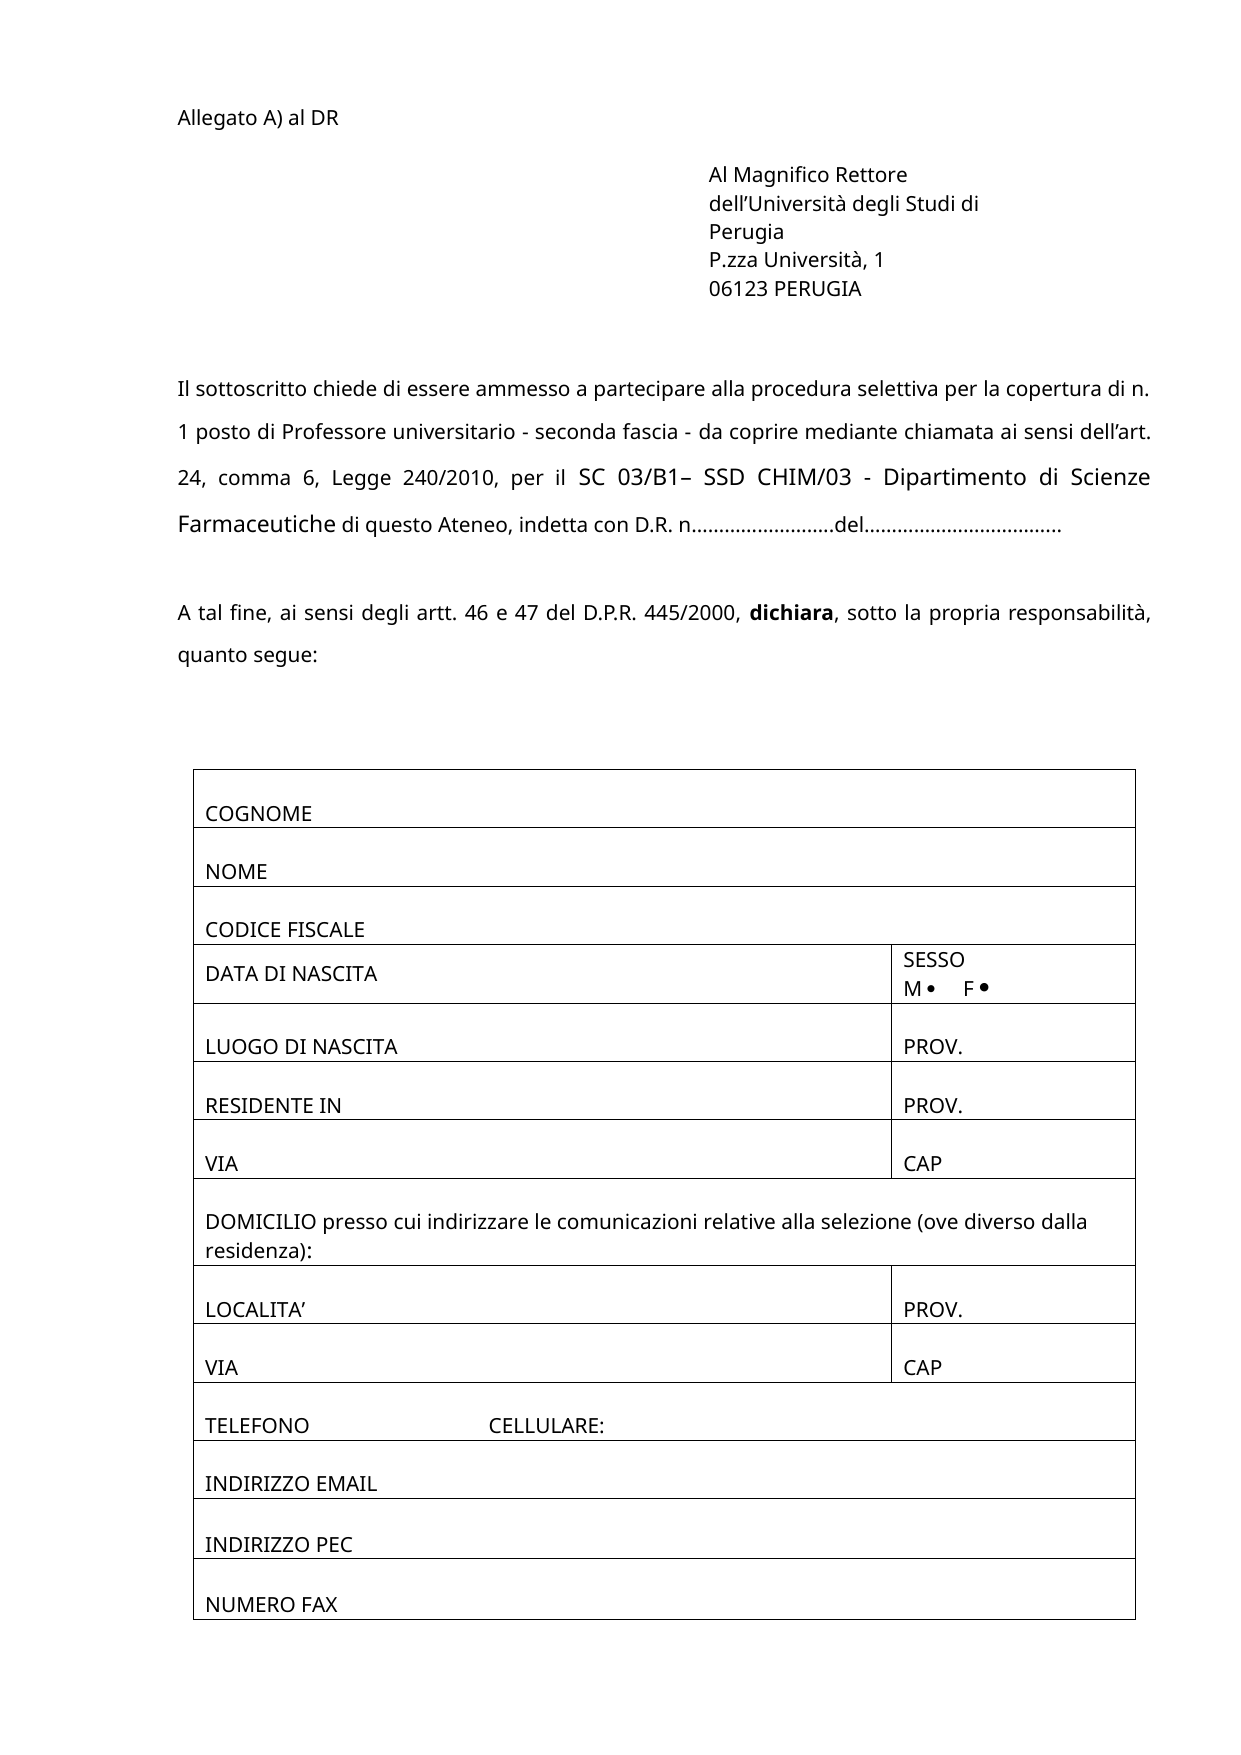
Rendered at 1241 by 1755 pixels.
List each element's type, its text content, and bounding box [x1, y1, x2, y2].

table_cell INDIRIZZO EMAIL [194, 1441, 1135, 1498]
table_cell CAP [892, 1324, 1135, 1382]
table_cell PROV. [892, 1004, 1135, 1061]
text Perugia [177, 217, 1094, 246]
table_cell DATA DI NASCITA [194, 945, 891, 1003]
text Al Magnifico Rettore [177, 160, 1094, 189]
table_cell VIA [194, 1324, 891, 1382]
table_cell VIA [194, 1120, 891, 1177]
table_cell LUOGO DI NASCITA [194, 1004, 891, 1061]
table_cell NOME [194, 828, 1135, 886]
text 06123 PERUGIA [177, 274, 1094, 302]
table_cell PROV. [892, 1266, 1135, 1323]
table_cell RESIDENTE IN [194, 1062, 891, 1119]
table_cell TELEFONO CELLULARE: [194, 1383, 1135, 1440]
table_cell SESSO M  F  [892, 945, 1135, 1003]
table_cell LOCALITA’ [194, 1266, 891, 1323]
table_cell CAP [892, 1120, 1135, 1177]
table_cell CODICE FISCALE [194, 887, 1135, 944]
text dell’Università degli Studi di [177, 189, 1094, 217]
table_cell PROV. [892, 1062, 1135, 1119]
table_cell DOMICILIO presso cui indirizzare le comunicazioni relative alla selezione (ove diverso dalla residenza): [194, 1179, 1135, 1265]
table_header COGNOME [194, 770, 1135, 827]
table_cell NUMERO FAX [194, 1559, 1135, 1618]
table_cell INDIRIZZO PEC [194, 1499, 1135, 1558]
text Il sottoscritto chiede di essere ammesso a partecipare alla procedura selettiva per la copertura di n. 1 posto di Professore universitario - seconda fascia - da coprire mediante chiamata ai sensi dell’art. 24, comma 6, Legge 240/2010, per il SC 03/B1– SSD CHIM/03 - Dipartimento di Scienze Farmaceutiche di questo Ateneo, indetta con D.R. n……………………..del……………………………... [177, 374, 1152, 539]
text A tal fine, ai sensi degli artt. 46 e 47 del D.P.R. 445/2000, dichiara, sotto la propria responsabilità, quanto segue: [177, 598, 1152, 669]
subtitle Allegato A) al DR [177, 103, 1094, 132]
text P.zza Università, 1 [177, 246, 1094, 274]
